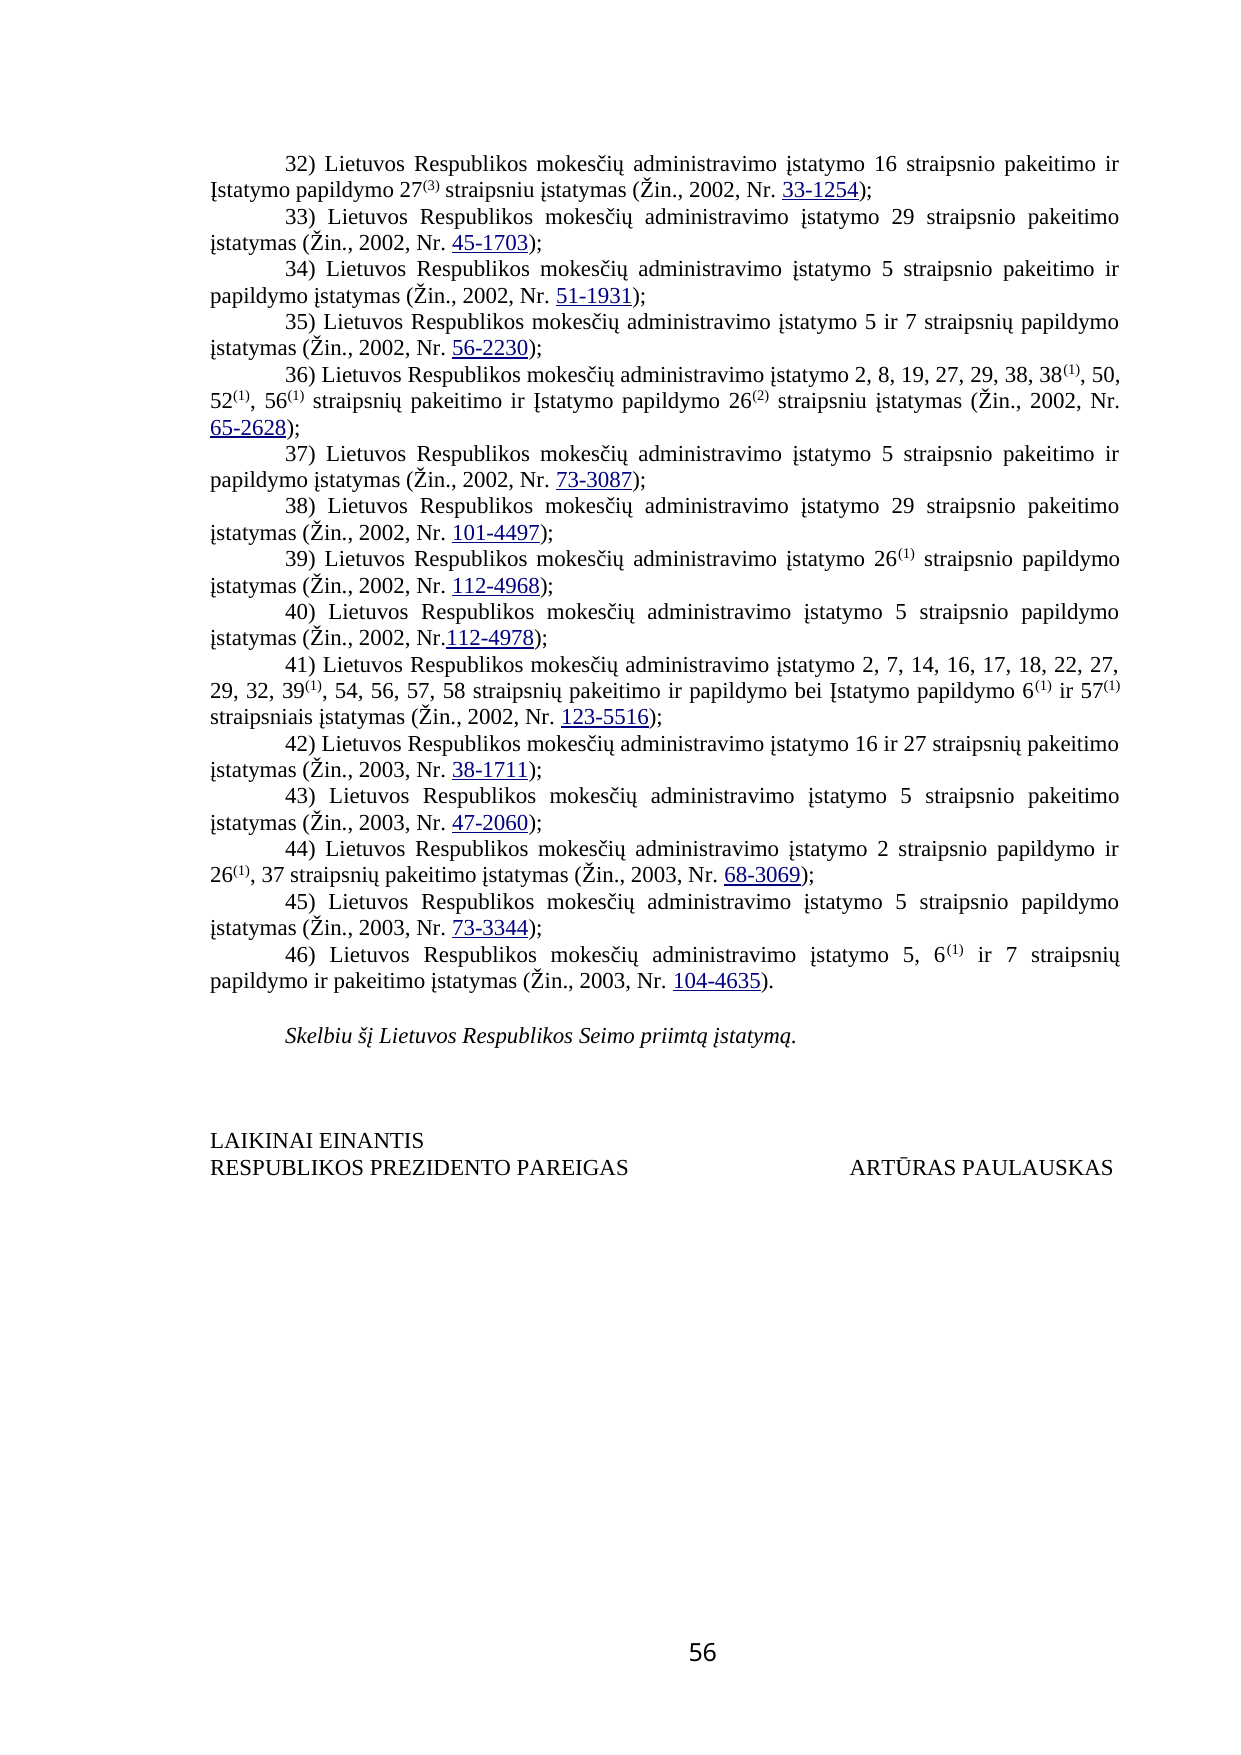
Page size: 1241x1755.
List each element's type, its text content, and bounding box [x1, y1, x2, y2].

text 34) Lietuvos Respublikos mokesčių administravimo įstatymo 5 straipsnio pakeitimo ir papildymo įstatymas (Žin., 2002, Nr. 51-1931); [210, 255, 1120, 308]
text 36) Lietuvos Respublikos mokesčių administravimo įstatymo 2, 8, 19, 27, 29, 38, 38(1), 50, 52(1), 56(1) straipsnių pakeitimo ir Įstatymo papildymo 26(2) straipsniu įstatymas (Žin., 2002, Nr. 65-2628); [210, 361, 1120, 440]
text 33) Lietuvos Respublikos mokesčių administravimo įstatymo 29 straipsnio pakeitimo įstatymas (Žin., 2002, Nr. 45-1703); [210, 203, 1120, 255]
text Skelbiu šį Lietuvos Respublikos Seimo priimtą įstatymą. [210, 1022, 1120, 1048]
text 38) Lietuvos Respublikos mokesčių administravimo įstatymo 29 straipsnio pakeitimo įstatymas (Žin., 2002, Nr. 101-4497); [210, 493, 1120, 545]
text 39) Lietuvos Respublikos mokesčių administravimo įstatymo 26(1) straipsnio papildymo įstatymas (Žin., 2002, Nr. 112-4968); [210, 545, 1120, 598]
text 35) Lietuvos Respublikos mokesčių administravimo įstatymo 5 ir 7 straipsnių papildymo įstatymas (Žin., 2002, Nr. 56-2230); [210, 308, 1120, 361]
text 40) Lietuvos Respublikos mokesčių administravimo įstatymo 5 straipsnio papildymo įstatymas (Žin., 2002, Nr.112-4978); [210, 598, 1120, 651]
text 41) Lietuvos Respublikos mokesčių administravimo įstatymo 2, 7, 14, 16, 17, 18, 22, 27, 29, 32, 39(1), 54, 56, 57, 58 straipsnių pakeitimo ir papildymo bei Įstatymo papildymo 6(1) ir 57(1) straipsniais įstatymas (Žin., 2002, Nr. 123-5516); [210, 651, 1120, 730]
text RESPUBLIKOS PREZIDENTO PAREIGAS ARTŪRAS PAULAUSKAS [210, 1154, 1120, 1180]
text 42) Lietuvos Respublikos mokesčių administravimo įstatymo 16 ir 27 straipsnių pakeitimo įstatymas (Žin., 2003, Nr. 38-1711); [210, 730, 1120, 782]
text LAIKINAI EINANTIS [210, 1127, 1120, 1154]
text 37) Lietuvos Respublikos mokesčių administravimo įstatymo 5 straipsnio pakeitimo ir papildymo įstatymas (Žin., 2002, Nr. 73-3087); [210, 440, 1120, 493]
text 43) Lietuvos Respublikos mokesčių administravimo įstatymo 5 straipsnio pakeitimo įstatymas (Žin., 2003, Nr. 47-2060); [210, 782, 1120, 835]
text 46) Lietuvos Respublikos mokesčių administravimo įstatymo 5, 6(1) ir 7 straipsnių papildymo ir pakeitimo įstatymas (Žin., 2003, Nr. 104-4635). [210, 941, 1120, 993]
text 45) Lietuvos Respublikos mokesčių administravimo įstatymo 5 straipsnio papildymo įstatymas (Žin., 2003, Nr. 73-3344); [210, 888, 1120, 941]
text 32) Lietuvos Respublikos mokesčių administravimo įstatymo 16 straipsnio pakeitimo ir Įstatymo papildymo 27(3) straipsniu įstatymas (Žin., 2002, Nr. 33-1254); [210, 150, 1120, 203]
text 44) Lietuvos Respublikos mokesčių administravimo įstatymo 2 straipsnio papildymo ir 26(1), 37 straipsnių pakeitimo įstatymas (Žin., 2003, Nr. 68-3069); [210, 835, 1120, 888]
